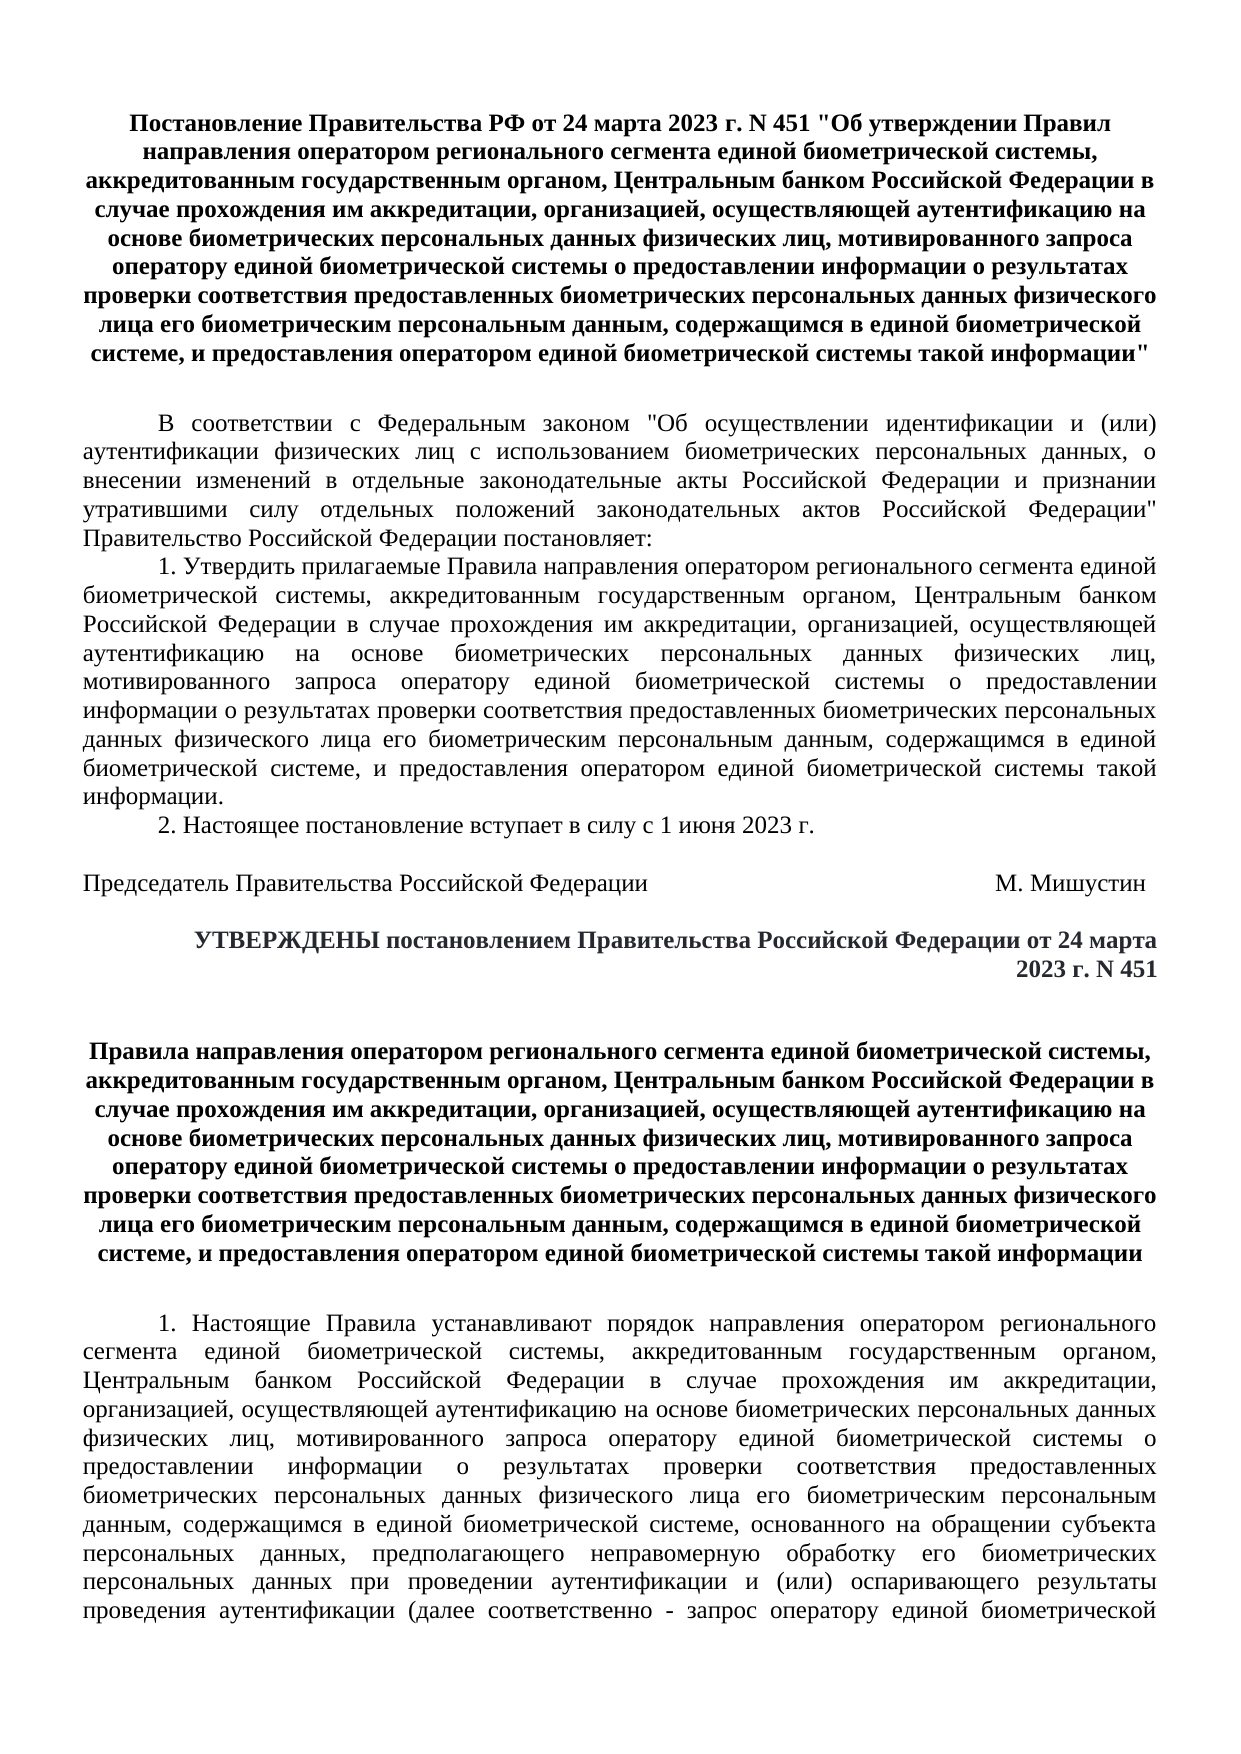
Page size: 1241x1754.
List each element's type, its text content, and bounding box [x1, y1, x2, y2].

text УТВЕРЖДЕНЫ постановлением Правительства Российской Федерации от 24 марта 2023 г. N 451 [83, 925, 1157, 983]
table_header М. Мишустин [791, 868, 1146, 896]
text 1. Настоящие Правила устанавливают порядок направления оператором регионального сегмента единой биометрической системы, аккредитованным государственным органом, Центральным банком Российской Федерации в случае прохождения им аккредитации, организацией, осуществляющей аутентификацию на основе биометрических персональных данных физических лиц, мотивированного запроса оператору единой биометрической системы о предоставлении информации о результатах проверки соответствия предоставленных биометрических персональных данных физического лица его биометрическим персональным данным, содержащимся в единой биометрической системе, основанного на обращении субъекта персональных данных, предполагающего неправомерную обработку его биометрических персональных данных при проведении аутентификации и (или) оспаривающего результаты проведения аутентификации (далее соответственно - запрос оператору единой биометрической [83, 1308, 1157, 1624]
text 1. Утвердить прилагаемые Правила направления оператором регионального сегмента единой биометрической системы, аккредитованным государственным органом, Центральным банком Российской Федерации в случае прохождения им аккредитации, организацией, осуществляющей аутентификацию на основе биометрических персональных данных физических лиц, мотивированного запроса оператору единой биометрической системы о предоставлении информации о результатах проверки соответствия предоставленных биометрических персональных данных физического лица его биометрическим персональным данным, содержащимся в единой биометрической системе, и предоставления оператором единой биометрической системы такой информации. [83, 551, 1157, 810]
subtitle Правила направления оператором регионального сегмента единой биометрической системы, аккредитованным государственным органом, Центральным банком Российской Федерации в случае прохождения им аккредитации, организацией, осуществляющей аутентификацию на основе биометрических персональных данных физических лиц, мотивированного запроса оператору единой биометрической системы о предоставлении информации о результатах проверки соответствия предоставленных биометрических персональных данных физического лица его биометрическим персональным данным, содержащимся в единой биометрической системе, и предоставления оператором единой биометрической системы такой информации [83, 1036, 1157, 1266]
subtitle Постановление Правительства РФ от 24 марта 2023 г. N 451 "Об утверждении Правил направления оператором регионального сегмента единой биометрической системы, аккредитованным государственным органом, Центральным банком Российской Федерации в случае прохождения им аккредитации, организацией, осуществляющей аутентификацию на основе биометрических персональных данных физических лиц, мотивированного запроса оператору единой биометрической системы о предоставлении информации о результатах проверки соответствия предоставленных биометрических персональных данных физического лица его биометрическим персональным данным, содержащимся в единой биометрической системе, и предоставления оператором единой биометрической системы такой информации" [83, 108, 1157, 366]
table_header Председатель Правительства Российской Федерации [83, 868, 791, 896]
text В соответствии с Федеральным законом "Об осуществлении идентификации и (или) аутентификации физических лиц с использованием биометрических персональных данных, о внесении изменений в отдельные законодательные акты Российской Федерации и признании утратившими силу отдельных положений законодательных актов Российской Федерации" Правительство Российской Федерации постановляет: [83, 408, 1157, 551]
text 2. Настоящее постановление вступает в силу с 1 июня 2023 г. [83, 810, 1157, 839]
